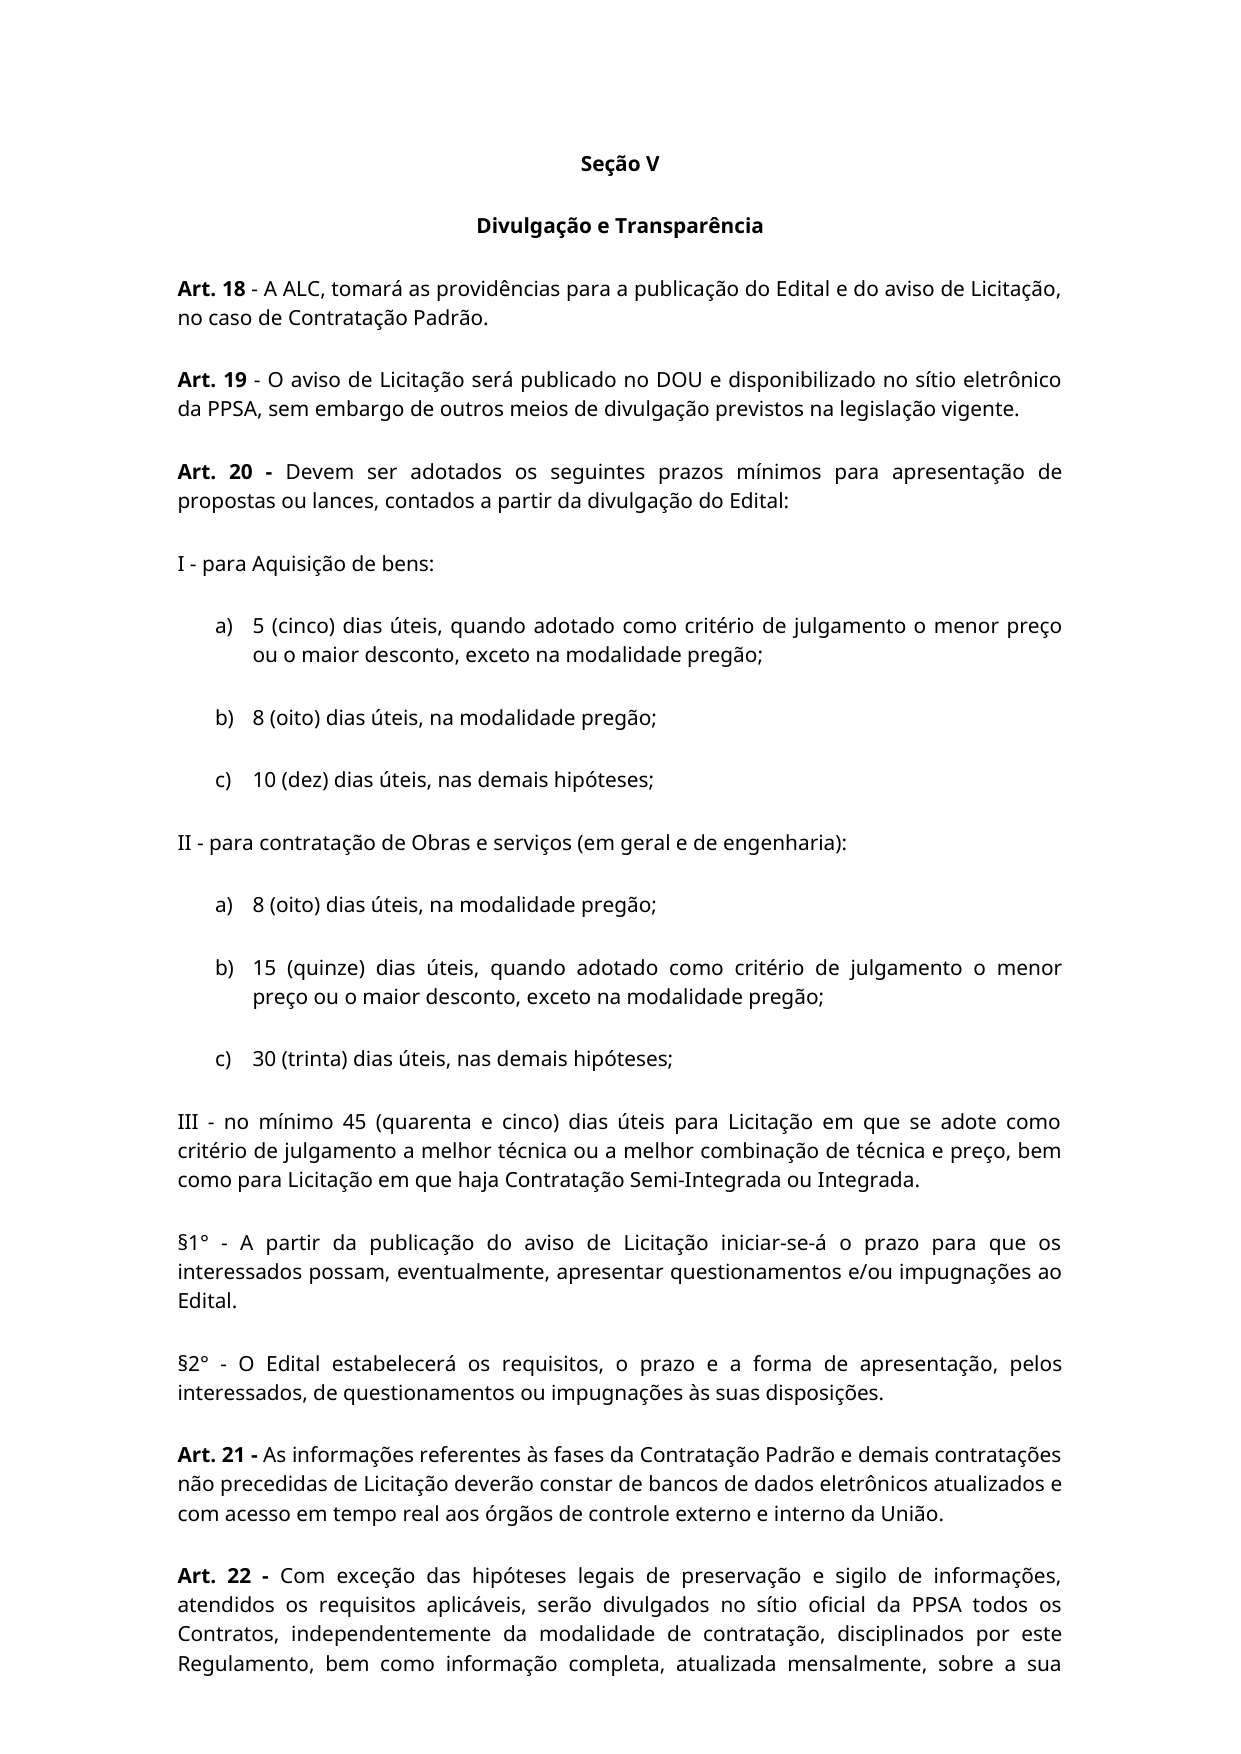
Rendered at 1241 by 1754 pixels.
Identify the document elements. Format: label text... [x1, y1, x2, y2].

subtitle Seção V [177, 148, 1063, 177]
text Art. 19 - O aviso de Licitação será publicado no DOU e disponibilizado no sítio eletrônico da PPSA, sem embargo de outros meios de divulgação previstos na legislação vigente. [177, 364, 1063, 423]
list 10 (dez) dias úteis, nas demais hipóteses; [215, 764, 1063, 793]
list 30 (trinta) dias úteis, nas demais hipóteses; [215, 1043, 1063, 1073]
text §1° - A partir da publicação do aviso de Licitação iniciar-se-á o prazo para que os interessados possam, eventualmente, apresentar questionamentos e/ou impugnações ao Edital. [177, 1227, 1063, 1314]
list 8 (oito) dias úteis, na modalidade pregão; [215, 702, 1063, 731]
text II - para contratação de Obras e serviços (em geral e de engenharia): [177, 827, 1063, 856]
text III - no mínimo 45 (quarenta e cinco) dias úteis para Licitação em que se adote como critério de julgamento a melhor técnica ou a melhor combinação de técnica e preço, bem como para Licitação em que haja Contratação Semi-Integrada ou Integrada. [177, 1106, 1063, 1193]
text Art. 20 - Devem ser adotados os seguintes prazos mínimos para apresentação de propostas ou lances, contados a partir da divulgação do Edital: [177, 456, 1063, 514]
text Art. 21 - As informações referentes às fases da Contratação Padrão e demais contratações não precedidas de Licitação deverão constar de bancos de dados eletrônicos atualizados e com acesso em tempo real aos órgãos de controle externo e interno da União. [177, 1439, 1063, 1527]
list 15 (quinze) dias úteis, quando adotado como critério de julgamento o menor preço ou o maior desconto, exceto na modalidade pregão; [215, 952, 1063, 1010]
text I - para Aquisição de bens: [177, 548, 1063, 577]
subtitle Divulgação e Transparência [177, 210, 1063, 239]
text §2° - O Edital estabelecerá os requisitos, o prazo e a forma de apresentação, pelos interessados, de questionamentos ou impugnações às suas disposições. [177, 1348, 1063, 1406]
list 8 (oito) dias úteis, na modalidade pregão; [215, 889, 1063, 918]
text Art. 18 - A ALC, tomará as providências para a publicação do Edital e do aviso de Licitação, no caso de Contratação Padrão. [177, 273, 1063, 331]
list 5 (cinco) dias úteis, quando adotado como critério de julgamento o menor preço ou o maior desconto, exceto na modalidade pregão; [215, 610, 1063, 668]
text Art. 22 - Com exceção das hipóteses legais de preservação e sigilo de informações, atendidos os requisitos aplicáveis, serão divulgados no sítio oficial da PPSA todos os Contratos, independentemente da modalidade de contratação, disciplinados por este Regulamento, bem como informação completa, atualizada mensalmente, sobre a sua [177, 1560, 1063, 1677]
